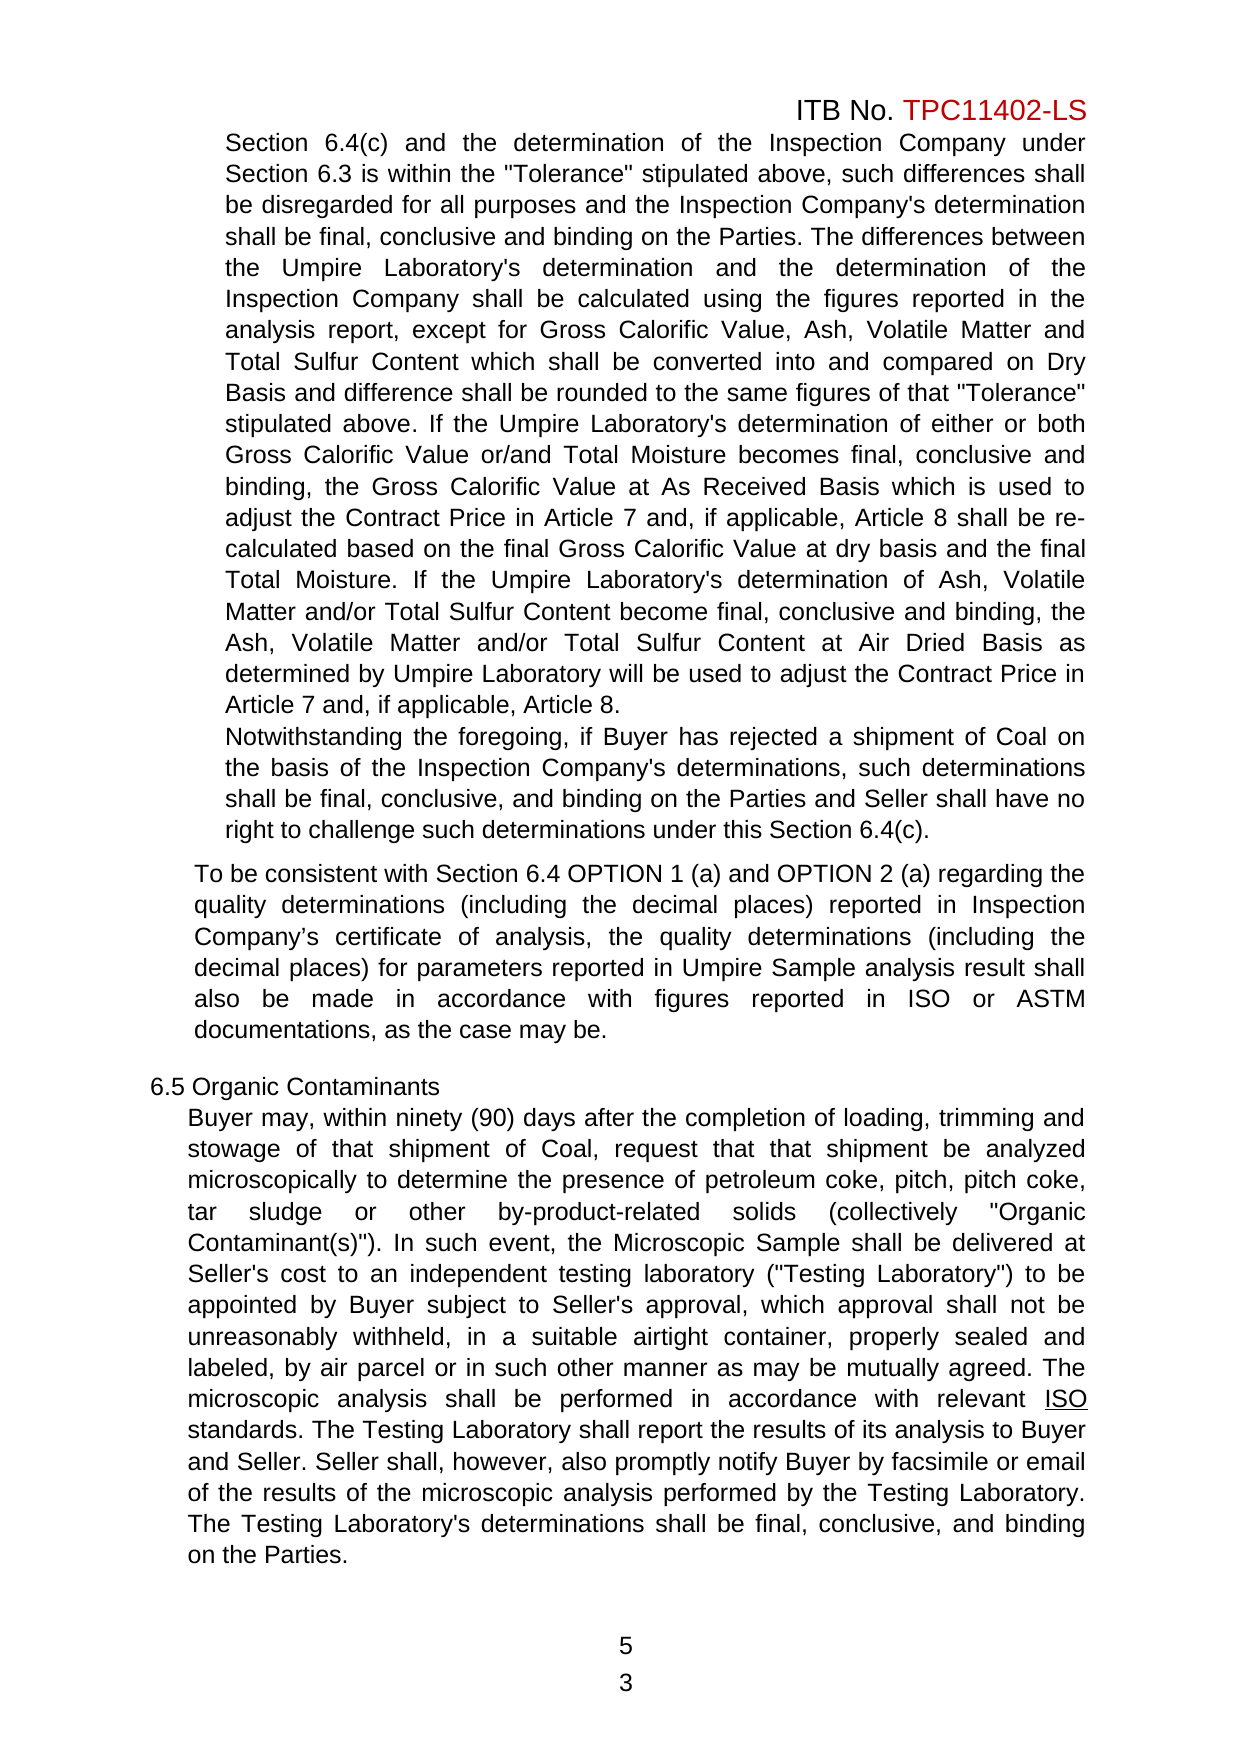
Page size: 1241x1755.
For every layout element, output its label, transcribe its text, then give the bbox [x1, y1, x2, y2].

text 6.5 Organic Contaminants [150, 1070, 1192, 1101]
list Section 6.4(c) and the determination of the Inspection Company under Section 6.3 is within the "Tolerance" stipulated above, such differences shall be disregarded for all purposes and the Inspection Company's determination shall be final, conclusive and binding on the Parties. The differences between the Umpire Laboratory's determination and the determination of the Inspection Company shall be calculated using the figures reported in the analysis report, except for Gross Calorific Value, Ash, Volatile Matter and Total Sulfur Content which shall be converted into and compared on Dry Basis and difference shall be rounded to the same figures of that "Tolerance" stipulated above. If the Umpire Laboratory's determination of either or both Gross Calorific Value or/and Total Moisture becomes final, conclusive and binding, the Gross Calorific Value at As Received Basis which is used to adjust the Contract Price in Article 7 and, if applicable, Article 8 shall be re-calculated based on the final Gross Calorific Value at dry basis and the final Total Moisture. If the Umpire Laboratory's determination of Ash, Volatile Matter and/or Total Sulfur Content become final, conclusive and binding, the Ash, Volatile Matter and/or Total Sulfur Content at Air Dried Basis as determined by Umpire Laboratory will be used to adjust the Contract Price in Article 7 and, if applicable, Article 8. [187, 126, 1087, 720]
text Notwithstanding the foregoing, if Buyer has rejected a shipment of Coal on the basis of the Inspection Company's determinations, such determinations shall be final, conclusive, and binding on the Parties and Seller shall have no right to challenge such determinations under this Section 6.4(c). [225, 720, 1087, 845]
text Buyer may, within ninety (90) days after the completion of loading, trimming and stowage of that shipment of Coal, request that that shipment be analyzed microscopically to determine the presence of petroleum coke, pitch, pitch coke, tar sludge or other by-product-related solids (collectively "Organic Contaminant(s)"). In such event, the Microscopic Sample shall be delivered at Seller's cost to an independent testing laboratory ("Testing Laboratory") to be appointed by Buyer subject to Seller's approval, which approval shall not be unreasonably withheld, in a suitable airtight container, properly sealed and labeled, by air parcel or in such other manner as may be mutually agreed. The microscopic analysis shall be performed in accordance with relevant ISO standards. The Testing Laboratory shall report the results of its analysis to Buyer and Seller. Seller shall, however, also promptly notify Buyer by facsimile or email of the results of the microscopic analysis performed by the Testing Laboratory. The Testing Laboratory's determinations shall be final, conclusive, and binding on the Parties. [187, 1101, 1087, 1570]
text To be consistent with Section 6.4 OPTION 1 (a) and OPTION 2 (a) regarding the quality determinations (including the decimal places) reported in Inspection Company’s certificate of analysis, the quality determinations (including the decimal places) for parameters reported in Umpire Sample analysis result shall also be made in accordance with figures reported in ISO or ASTM documentations, as the case may be. [194, 857, 1087, 1045]
